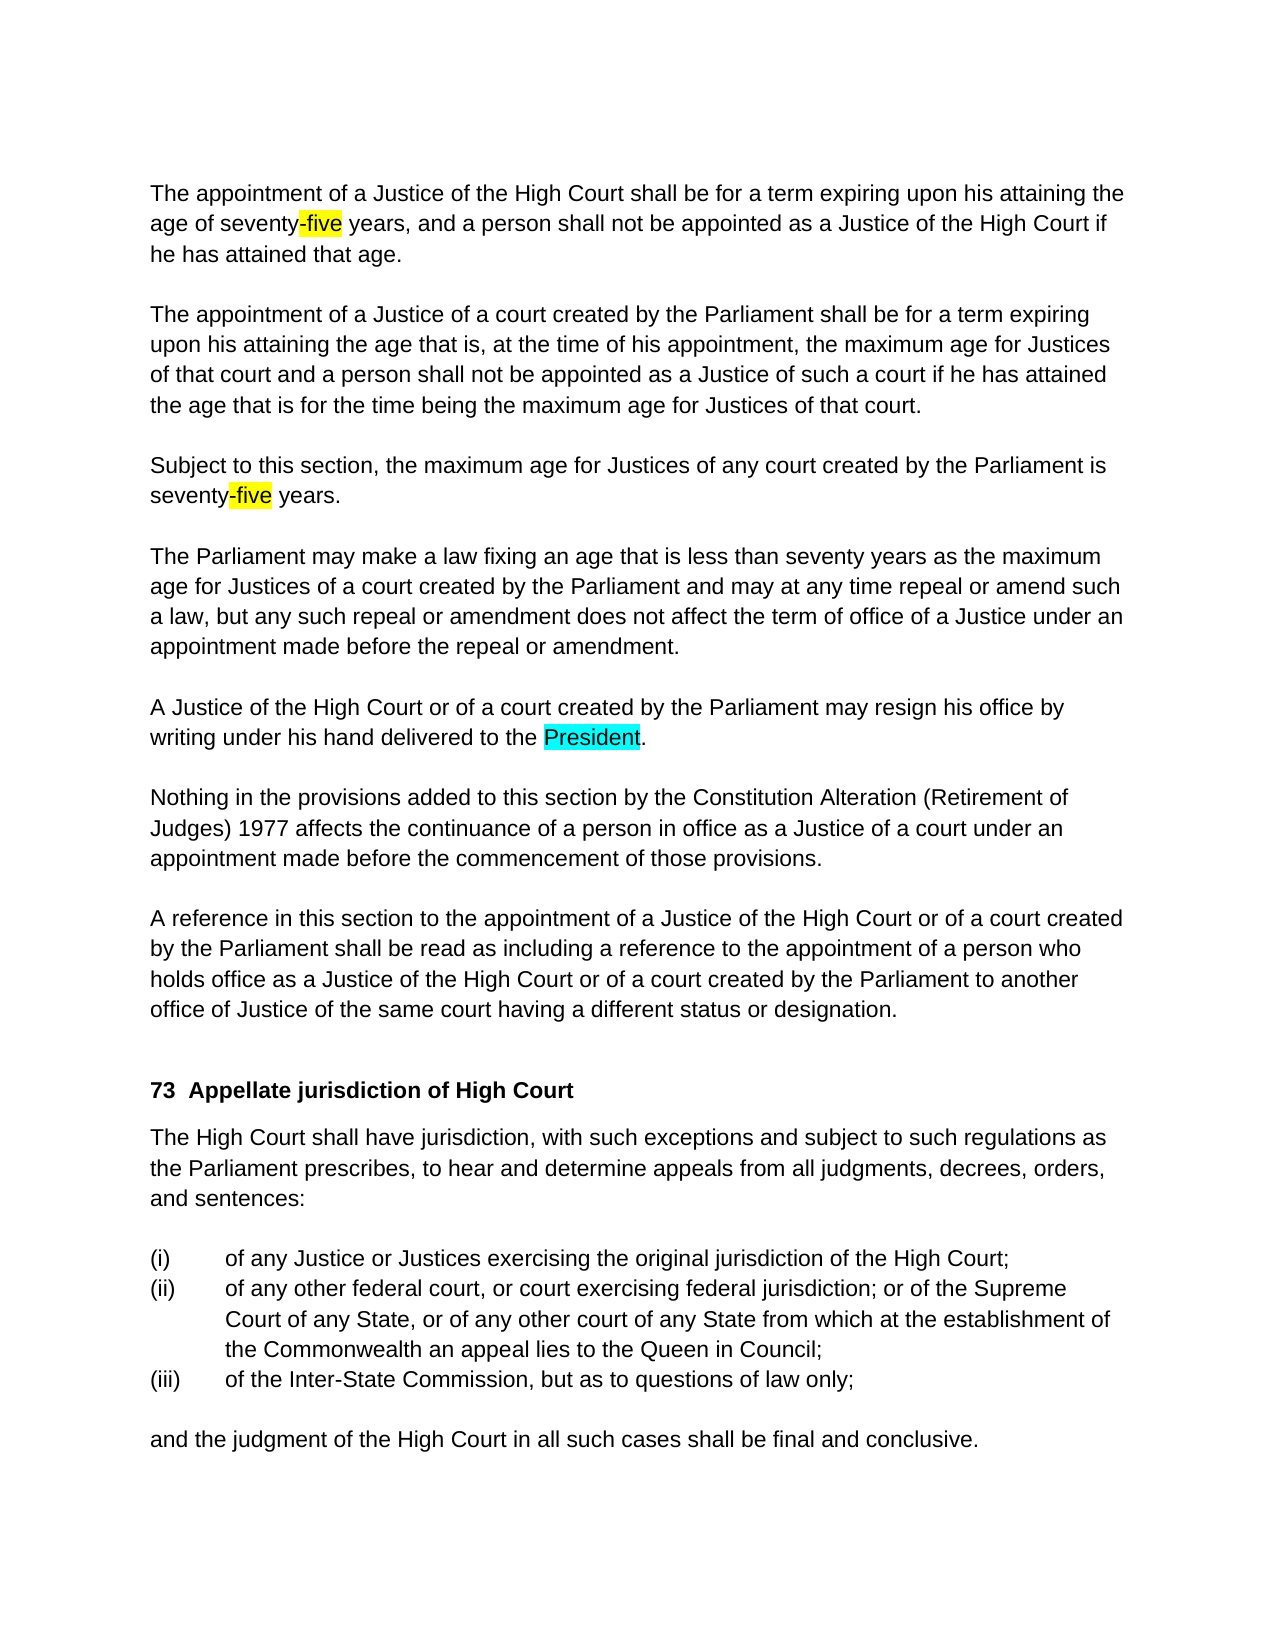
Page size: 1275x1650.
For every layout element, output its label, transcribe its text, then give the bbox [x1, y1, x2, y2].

text A Justice of the High Court or of a court created by the Parliament may resign his office by writing under his hand delivered to the President. [150, 694, 1125, 750]
text The appointment of a Justice of a court created by the Parliament shall be for a term expiring upon his attaining the age that is, at the time of his appointment, the maximum age for Justices of that court and a person shall not be appointed as a Justice of such a court if he has attained the age that is for the time being the maximum age for Justices of that court. [150, 301, 1125, 418]
text A reference in this section to the appointment of a Justice of the High Court or of a court created by the Parliament shall be read as including a reference to the appointment of a person who holds office as a Justice of the High Court or of a court created by the Parliament to another office of Justice of the same court having a different status or designation. [150, 905, 1125, 1022]
text (iii) of the Inter‑State Commission, but as to questions of law only; [150, 1366, 1125, 1392]
text and the judgment of the High Court in all such cases shall be final and conclusive. [150, 1426, 1125, 1453]
text The High Court shall have jurisdiction, with such exceptions and subject to such regulations as the Parliament prescribes, to hear and determine appeals from all judgments, decrees, orders, and sentences: [150, 1124, 1125, 1211]
text Nothing in the provisions added to this section by the Constitution Alteration (Retirement of Judges) 1977 affects the continuance of a person in office as a Justice of a court under an appointment made before the commencement of those provisions. [150, 784, 1125, 871]
text The Parliament may make a law fixing an age that is less than seventy years as the maximum age for Justices of a court created by the Parliament and may at any time repeal or amend such a law, but any such repeal or amendment does not affect the term of office of a Justice under an appointment made before the repeal or amendment. [150, 543, 1125, 660]
text The appointment of a Justice of the High Court shall be for a term expiring upon his attaining the age of seventy-five years, and a person shall not be appointed as a Justice of the High Court if he has attained that age. [150, 180, 1125, 267]
subtitle 73 Appellate jurisdiction of High Court [150, 1077, 1125, 1103]
text (i) of any Justice or Justices exercising the original jurisdiction of the High Court; [150, 1245, 1125, 1271]
text (ii) of any other federal court, or court exercising federal jurisdiction; or of the Supreme Court of any State, or of any other court of any State from which at the establishment of the Commonwealth an appeal lies to the Queen in Council; [150, 1275, 1125, 1362]
text Subject to this section, the maximum age for Justices of any court created by the Parliament is seventy-five years. [150, 452, 1125, 509]
